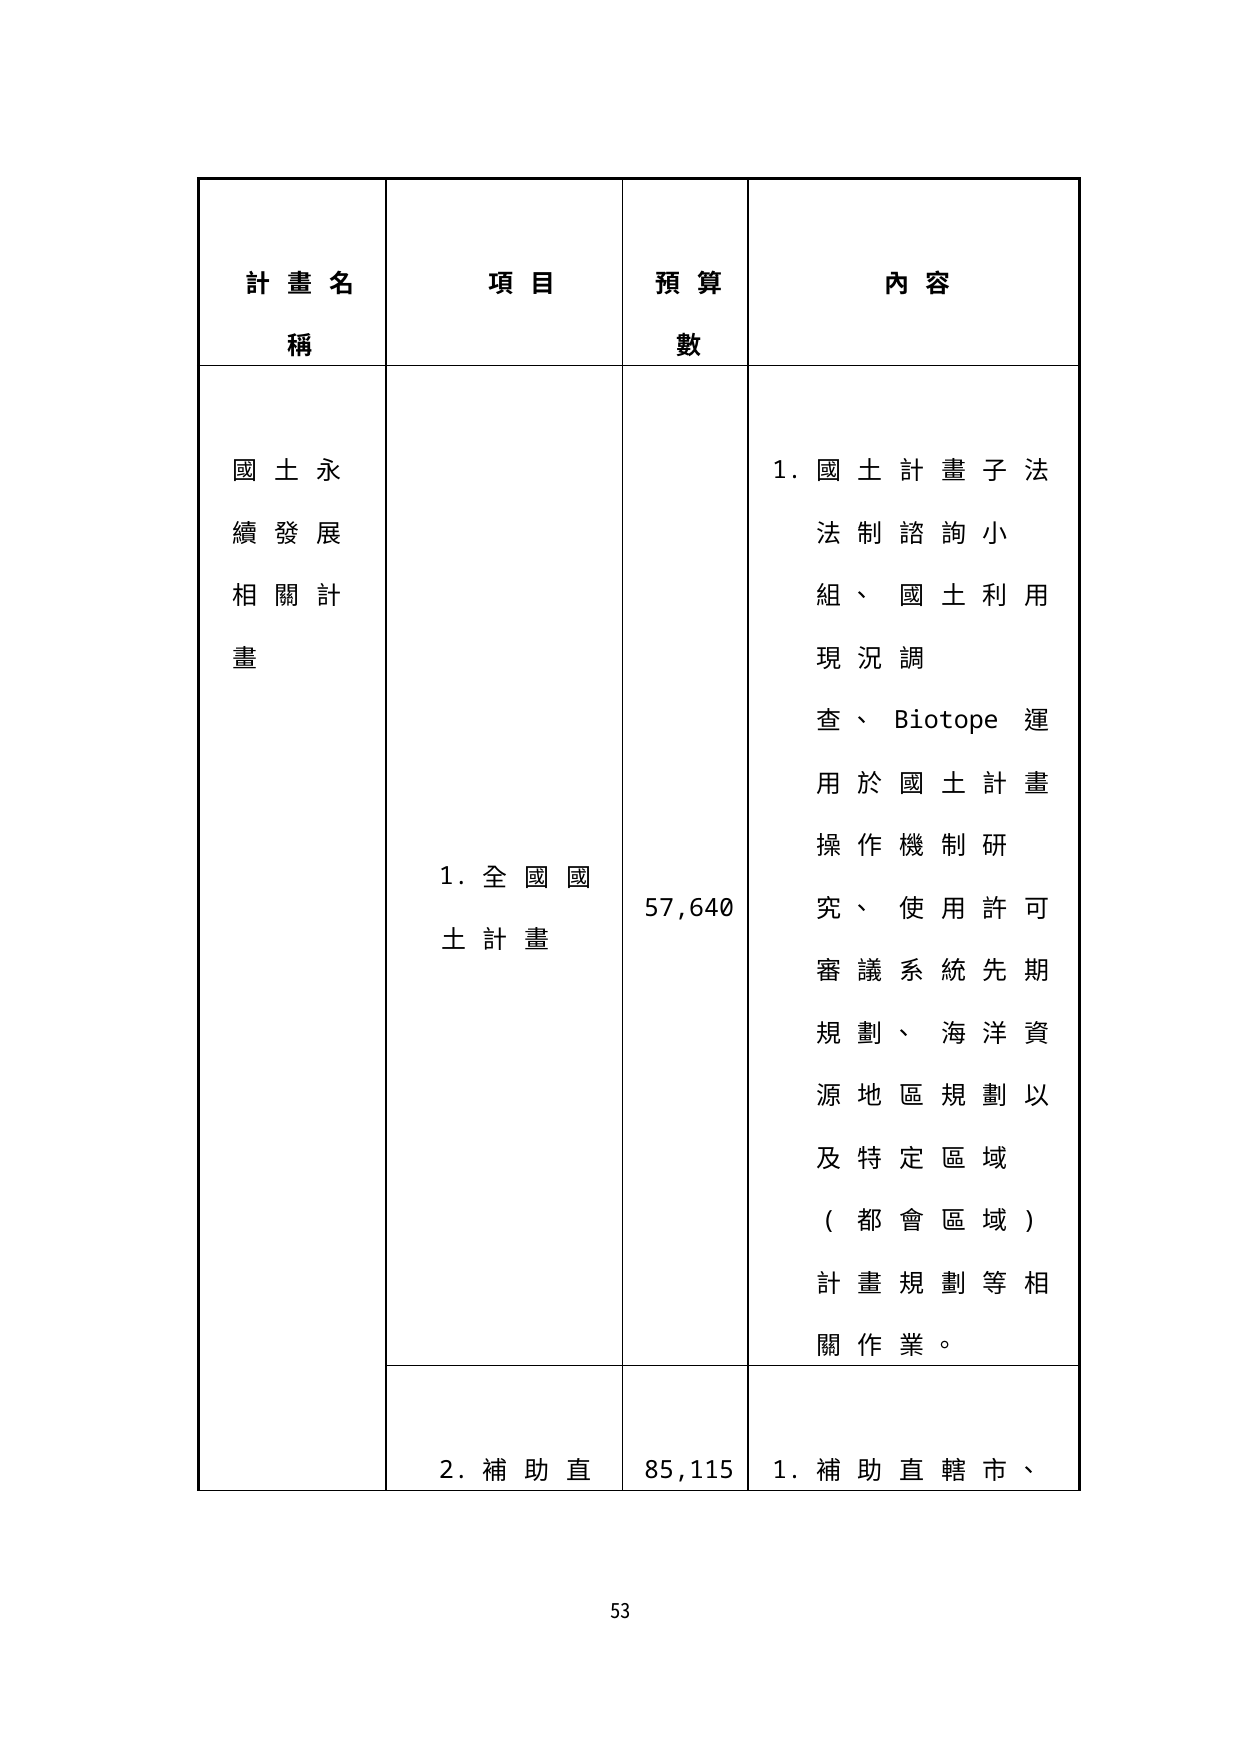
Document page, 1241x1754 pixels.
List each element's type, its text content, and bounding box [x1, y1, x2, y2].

table_cell 2.補助直 [387, 1366, 622, 1490]
table_cell 1.國土計畫子法法制諮詢小組、國土利用現況調查、Biotope 運用於國土計畫操作機制研究、使用許可審議系統先期規劃、海洋資源地區規劃以及特定區域(都會區域) 計畫規劃等相關作業。 [749, 366, 1078, 1365]
table_header 計畫名稱 [200, 180, 385, 365]
table_header 內容 [749, 180, 1078, 365]
table_cell 57,640 [623, 366, 747, 1365]
table_cell 1.補助直轄市、 [749, 1366, 1078, 1490]
table_cell 國土永續發展相關計畫 [200, 366, 385, 1490]
table_header 預算數 [623, 180, 747, 365]
table_cell 85,115 [623, 1366, 747, 1490]
table_cell 1.全國國土計畫 [387, 366, 622, 1365]
table_header 項目 [387, 180, 622, 365]
